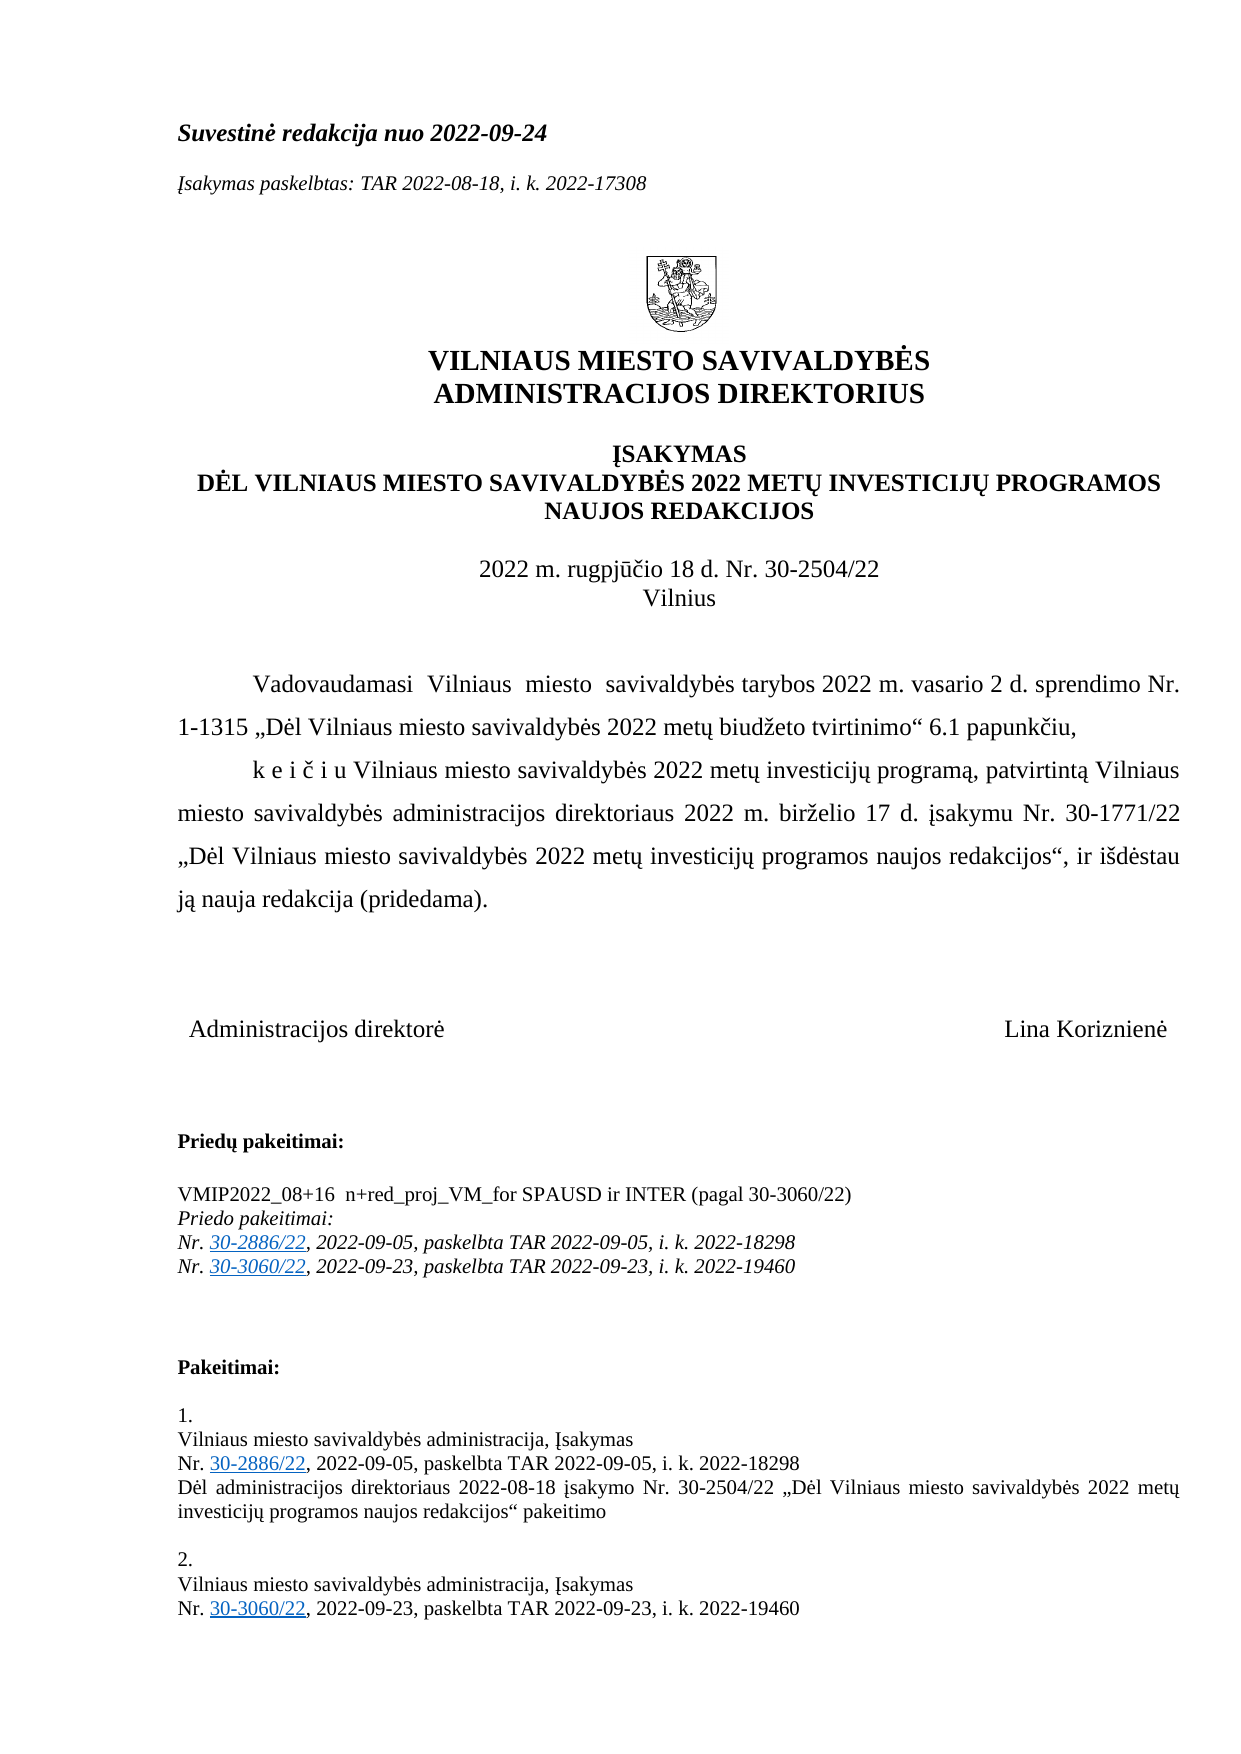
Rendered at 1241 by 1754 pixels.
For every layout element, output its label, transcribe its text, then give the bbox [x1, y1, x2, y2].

text Dėl administracijos direktoriaus 2022-08-18 įsakymo Nr. 30-2504/22 „Dėl Vilniaus miesto savivaldybės 2022 metų investicijų programos naujos redakcijos“ pakeitimo [177, 1475, 1181, 1523]
text k e i č i u Vilniaus miesto savivaldybės 2022 metų investicijų programą, patvirtintą Vilniaus miesto savivaldybės administracijos direktoriaus 2022 m. birželio 17 d. įsakymu Nr. 30-1771/22 „Dėl Vilniaus miesto savivaldybės 2022 metų investicijų programos naujos redakcijos“, ir išdėstau ją nauja redakcija (pridedama). [177, 755, 1181, 913]
text VMIP2022_08+16 n+red_proj_VM_for SPAUSD ir INTER (pagal 30-3060/22) [177, 1182, 1181, 1206]
text 2022 m. rugpjūčio 18 d. Nr. 30-2504/22 [177, 554, 1181, 583]
text Įsakymas paskelbtas: TAR 2022-08-18, i. k. 2022-17308 [177, 171, 1181, 195]
text ADMINISTRACIJOS DIREKTORIUS [177, 377, 1181, 410]
text Vilnius [177, 583, 1181, 611]
text Nr. 30-2886/22, 2022-09-05, paskelbta TAR 2022-09-05, i. k. 2022-18298 [177, 1451, 1181, 1475]
text Nr. 30-2886/22, 2022-09-05, paskelbta TAR 2022-09-05, i. k. 2022-18298 [177, 1230, 1181, 1254]
text Pakeitimai: [177, 1355, 1181, 1379]
text 2. [177, 1547, 1181, 1571]
text Vilniaus miesto savivaldybės administracija, Įsakymas [177, 1571, 1181, 1596]
text Administracijos direktorė Lina Koriznienė [188, 1014, 1181, 1043]
text ĮSAKYMAS [177, 439, 1181, 468]
text Priedų pakeitimai: [177, 1129, 1181, 1153]
text Nr. 30-3060/22, 2022-09-23, paskelbta TAR 2022-09-23, i. k. 2022-19460 [177, 1596, 1181, 1619]
text Nr. 30-3060/22, 2022-09-23, paskelbta TAR 2022-09-23, i. k. 2022-19460 [177, 1254, 1181, 1278]
text Vilniaus miesto savivaldybės administracija, Įsakymas [177, 1427, 1181, 1451]
text Priedo pakeitimai: [177, 1206, 1181, 1230]
text Vadovaudamasi Vilniaus miesto savivaldybės tarybos 2022 m. vasario 2 d. sprendimo Nr. 1-1315 „Dėl Vilniaus miesto savivaldybės 2022 metų biudžeto tvirtinimo“ 6.1 papunkčiu, [177, 669, 1181, 741]
text DĖL VILNIAUS MIESTO SAVIVALDYBĖS 2022 METŲ INVESTICIJŲ PROGRAMOS NAUJOS REDAKCIJOS [177, 468, 1181, 525]
text Suvestinė redakcija nuo 2022-09-24 [177, 118, 1181, 147]
text VILNIAUS MIESTO SAVIVALDYBĖS [177, 343, 1181, 377]
text 1. [177, 1403, 1181, 1427]
